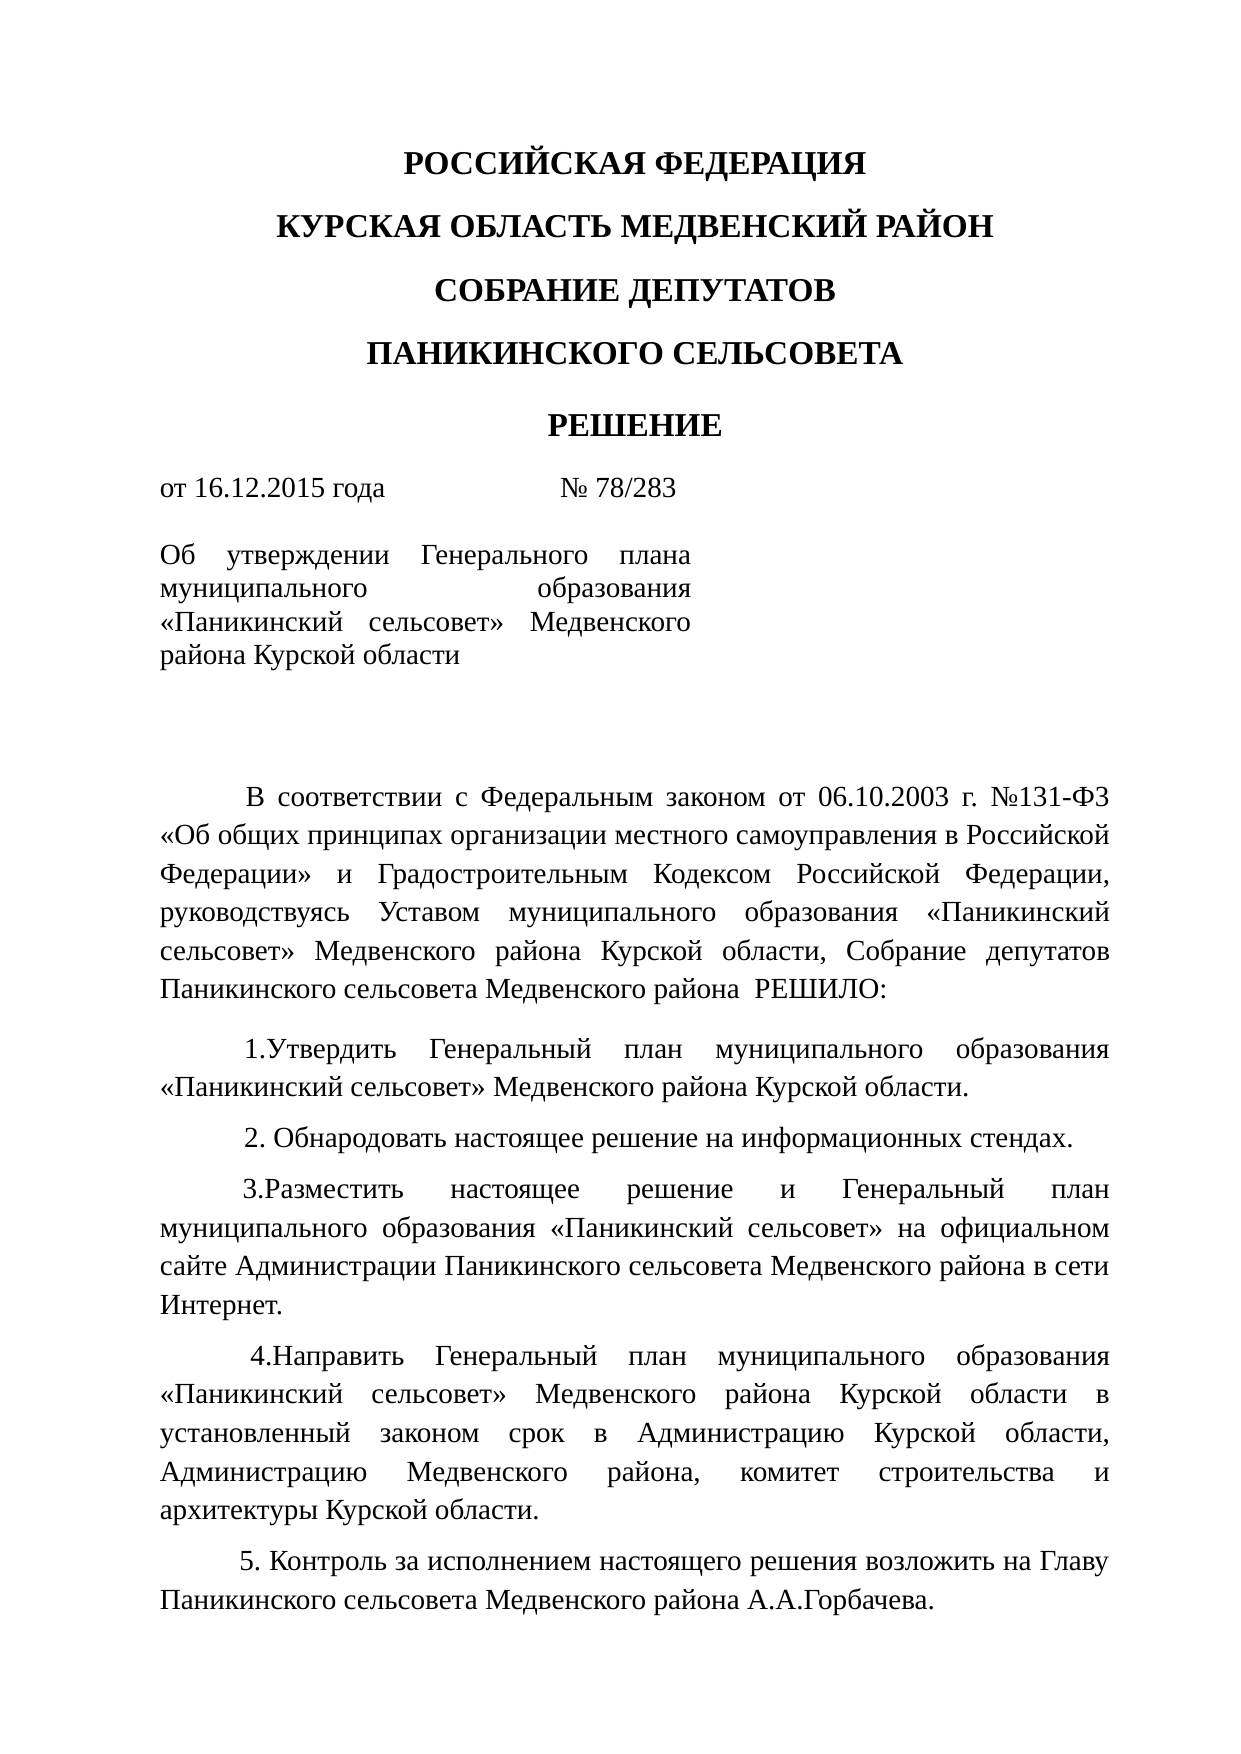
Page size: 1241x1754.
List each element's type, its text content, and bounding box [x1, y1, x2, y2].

text 5. Контроль за исполнением настоящего решения возложить на Главу Паникинского сельсовета Медвенского района А.А.Горбачева. [159, 1543, 1110, 1615]
text РЕШЕНИЕ [159, 405, 1110, 443]
text 3.Разместить настоящее решение и Генеральный план муниципального образования «Паникинский сельсовет» на официальном сайте Администрации Паникинского сельсовета Медвенского района в сети Интернет. [159, 1171, 1110, 1321]
text В соответствии с Федеральным законом от 06.10.2003 г. №131-Ф3 «Об общих принципах организации местного самоуправления в Российской Федерации» и Градостроительным Кодексом Российской Федерации, руководствуясь Уставом муниципального образования «Паникинский сельсовет» Медвенского района Курской области, Собрание депутатов Паникинского сельсовета Медвенского района РЕШИЛО: [159, 779, 1110, 1005]
title КУРСКАЯ ОБЛАСТЬ МЕДВЕНСКИЙ РАЙОН [159, 206, 1110, 245]
text от 16.12.2015 года № 78/283 [159, 470, 691, 503]
text 1.Утвердить Генеральный план муниципального образования «Паникинский сельсовет» Медвенского района Курской области. [159, 1031, 1110, 1103]
text 2. Обнародовать настоящее решение на информационных стендах. [159, 1120, 1110, 1154]
title СОБРАНИЕ ДЕПУТАТОВ [159, 270, 1110, 308]
text 4.Направить Генеральный план муниципального образования «Паникинский сельсовет» Медвенского района Курской области в установленный законом срок в Администрацию Курской области, Администрацию Медвенского района, комитет строительства и архитектуры Курской области. [159, 1338, 1110, 1526]
title ПАНИКИНСКОГО СЕЛЬСОВЕТА [159, 333, 1110, 371]
text Об утверждении Генерального плана муниципального образования «Паникинский сельсовет» Медвенского района Курской области [159, 537, 691, 671]
title РОССИЙСКАЯ ФЕДЕРАЦИЯ [159, 143, 1110, 181]
